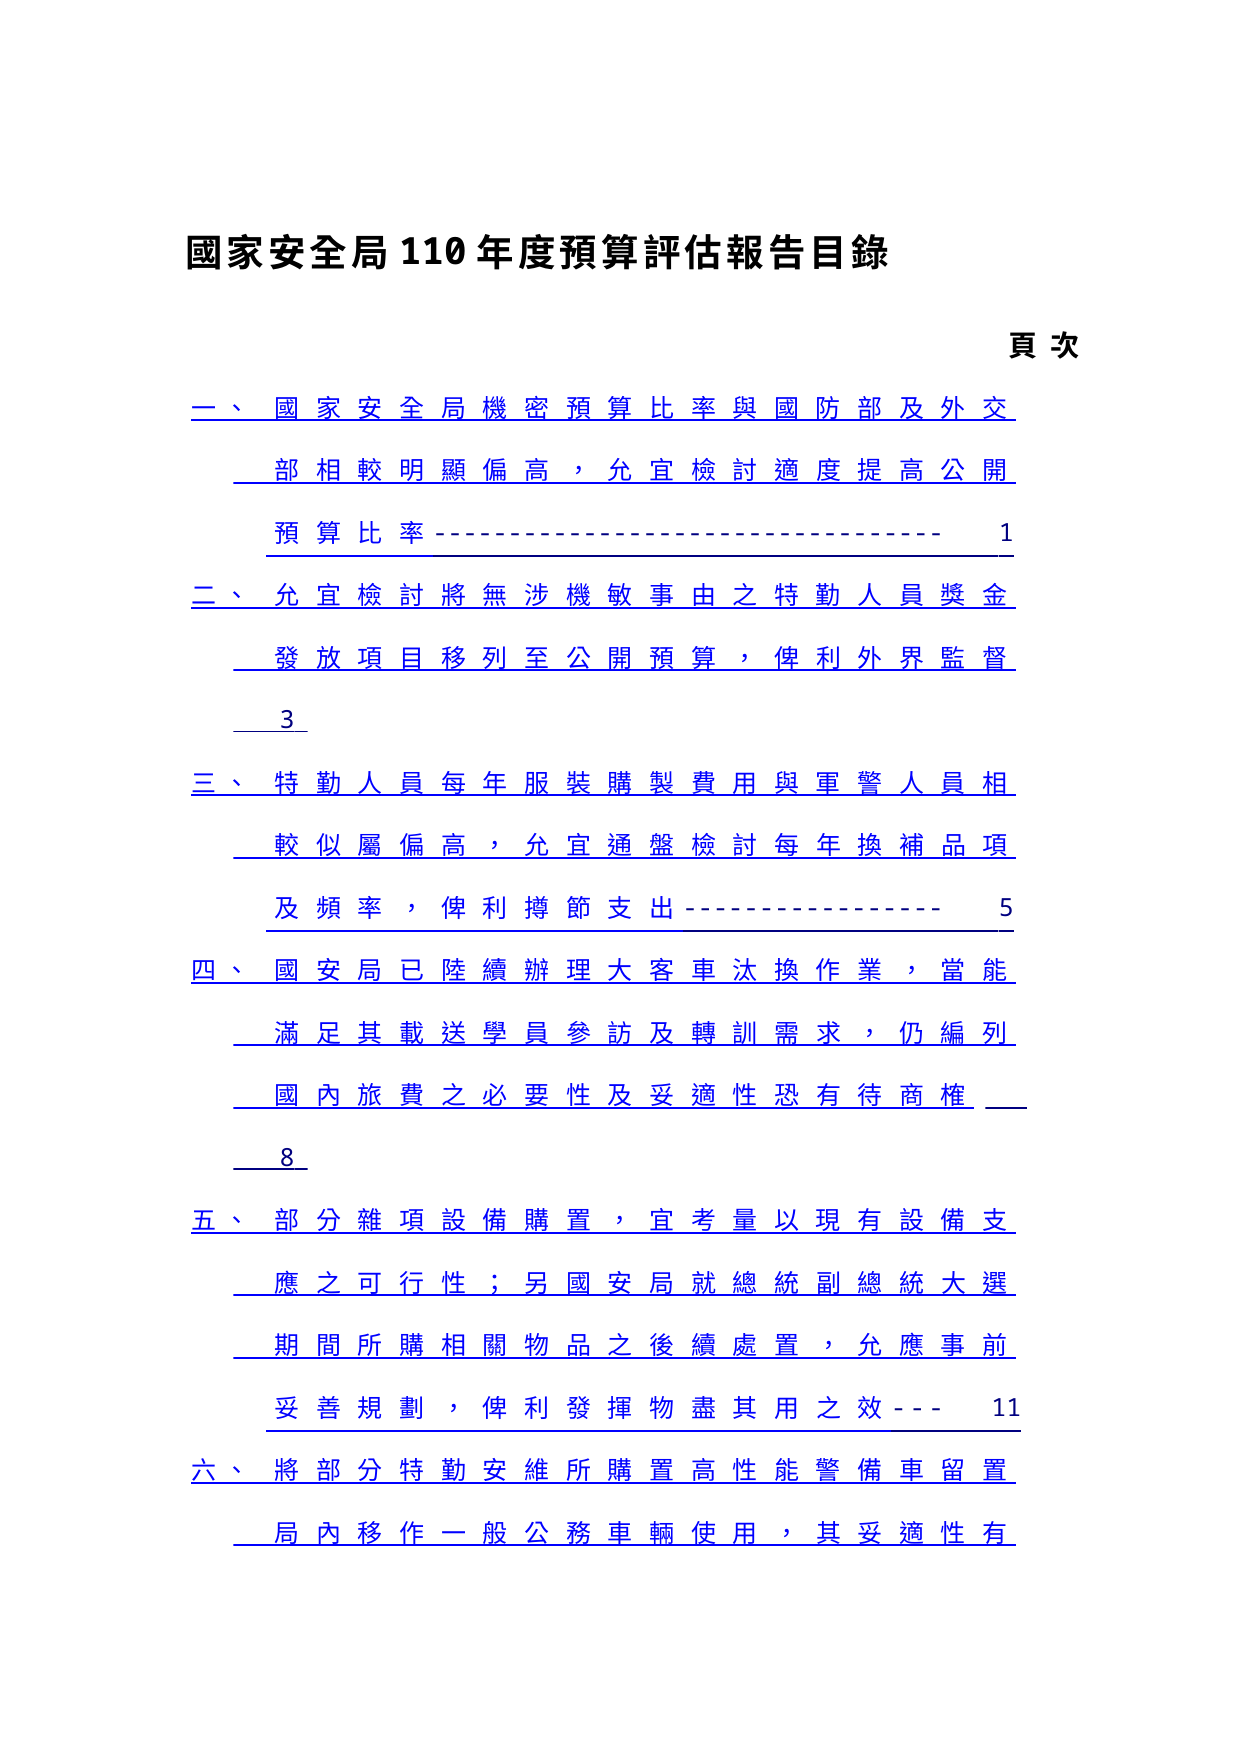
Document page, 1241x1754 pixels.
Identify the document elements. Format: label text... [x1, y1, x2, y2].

text 一、國家安全局機密預算比率與國防部及外交部相較明顯偏高，允宜檢討適度提高公開預算比率 1 [183, 365, 1027, 552]
text 四、國安局已陸續辦理大客車汰換作業，當能滿足其載送學員參訪及轉訓需求，仍編列國內旅費之必要性及妥適性恐有待商榷 8 [183, 927, 1027, 1177]
text 國家安全局110年度預算評估報告目錄 [183, 177, 1058, 302]
text 六、將部分特勤安維所購置高性能警備車留置局內移作一般公務車輛使用，其妥適性有 [183, 1427, 1027, 1552]
text 頁次 [242, 302, 1086, 365]
text 三、特勤人員每年服裝購製費用與軍警人員相較似屬偏高，允宜通盤檢討每年換補品項及頻率，俾利撙節支出 5 [183, 740, 1027, 927]
text 五、部分雜項設備購置，宜考量以現有設備支應之可行性；另國安局就總統副總統大選期間所購相關物品之後續處置，允應事前妥善規劃，俾利發揮物盡其用之效 11 [183, 1177, 1027, 1427]
text 二、允宜檢討將無涉機敏事由之特勤人員獎金發放項目移列至公開預算，俾利外界監督 3 [183, 552, 1027, 740]
